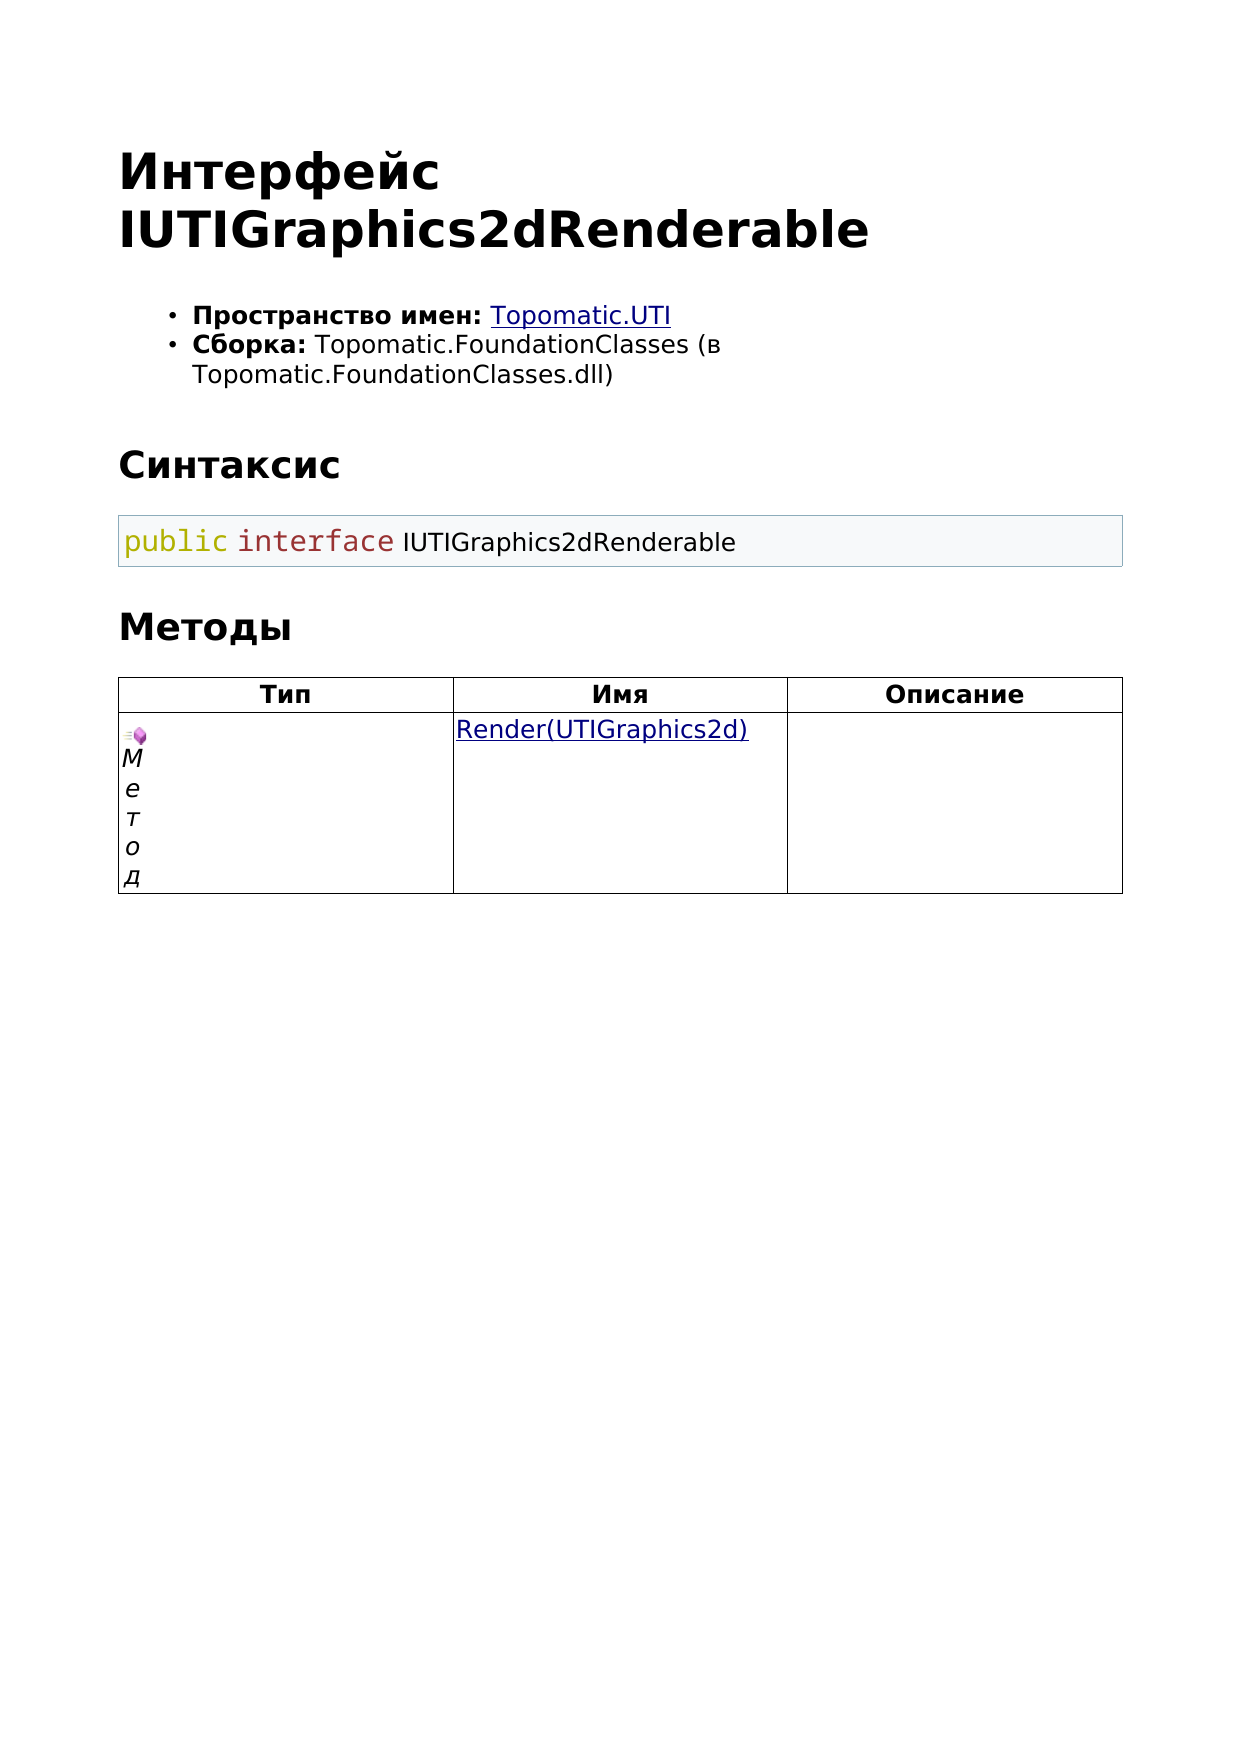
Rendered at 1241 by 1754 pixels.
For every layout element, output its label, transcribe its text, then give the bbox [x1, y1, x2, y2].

subtitle Методы [118, 606, 1122, 649]
subtitle Синтаксис [118, 443, 1122, 487]
table_header public interface IUTIGraphics2dRenderable [119, 516, 1122, 566]
list Пространство имен: Topomatic.UTI [177, 302, 1122, 331]
table_header Имя [454, 678, 787, 712]
table_cell Render(UTIGraphics2d) [454, 713, 787, 893]
table_header Описание [788, 678, 1122, 712]
table_header Тип [119, 678, 453, 712]
subtitle Интерфейс IUTIGraphics2dRenderable [118, 143, 1122, 259]
table_cell [119, 713, 453, 893]
table_cell [788, 713, 1122, 893]
list Сборка: Topomatic.FoundationClasses (в Topomatic.FoundationClasses.dll) [177, 331, 1122, 389]
picture [121, 727, 147, 745]
